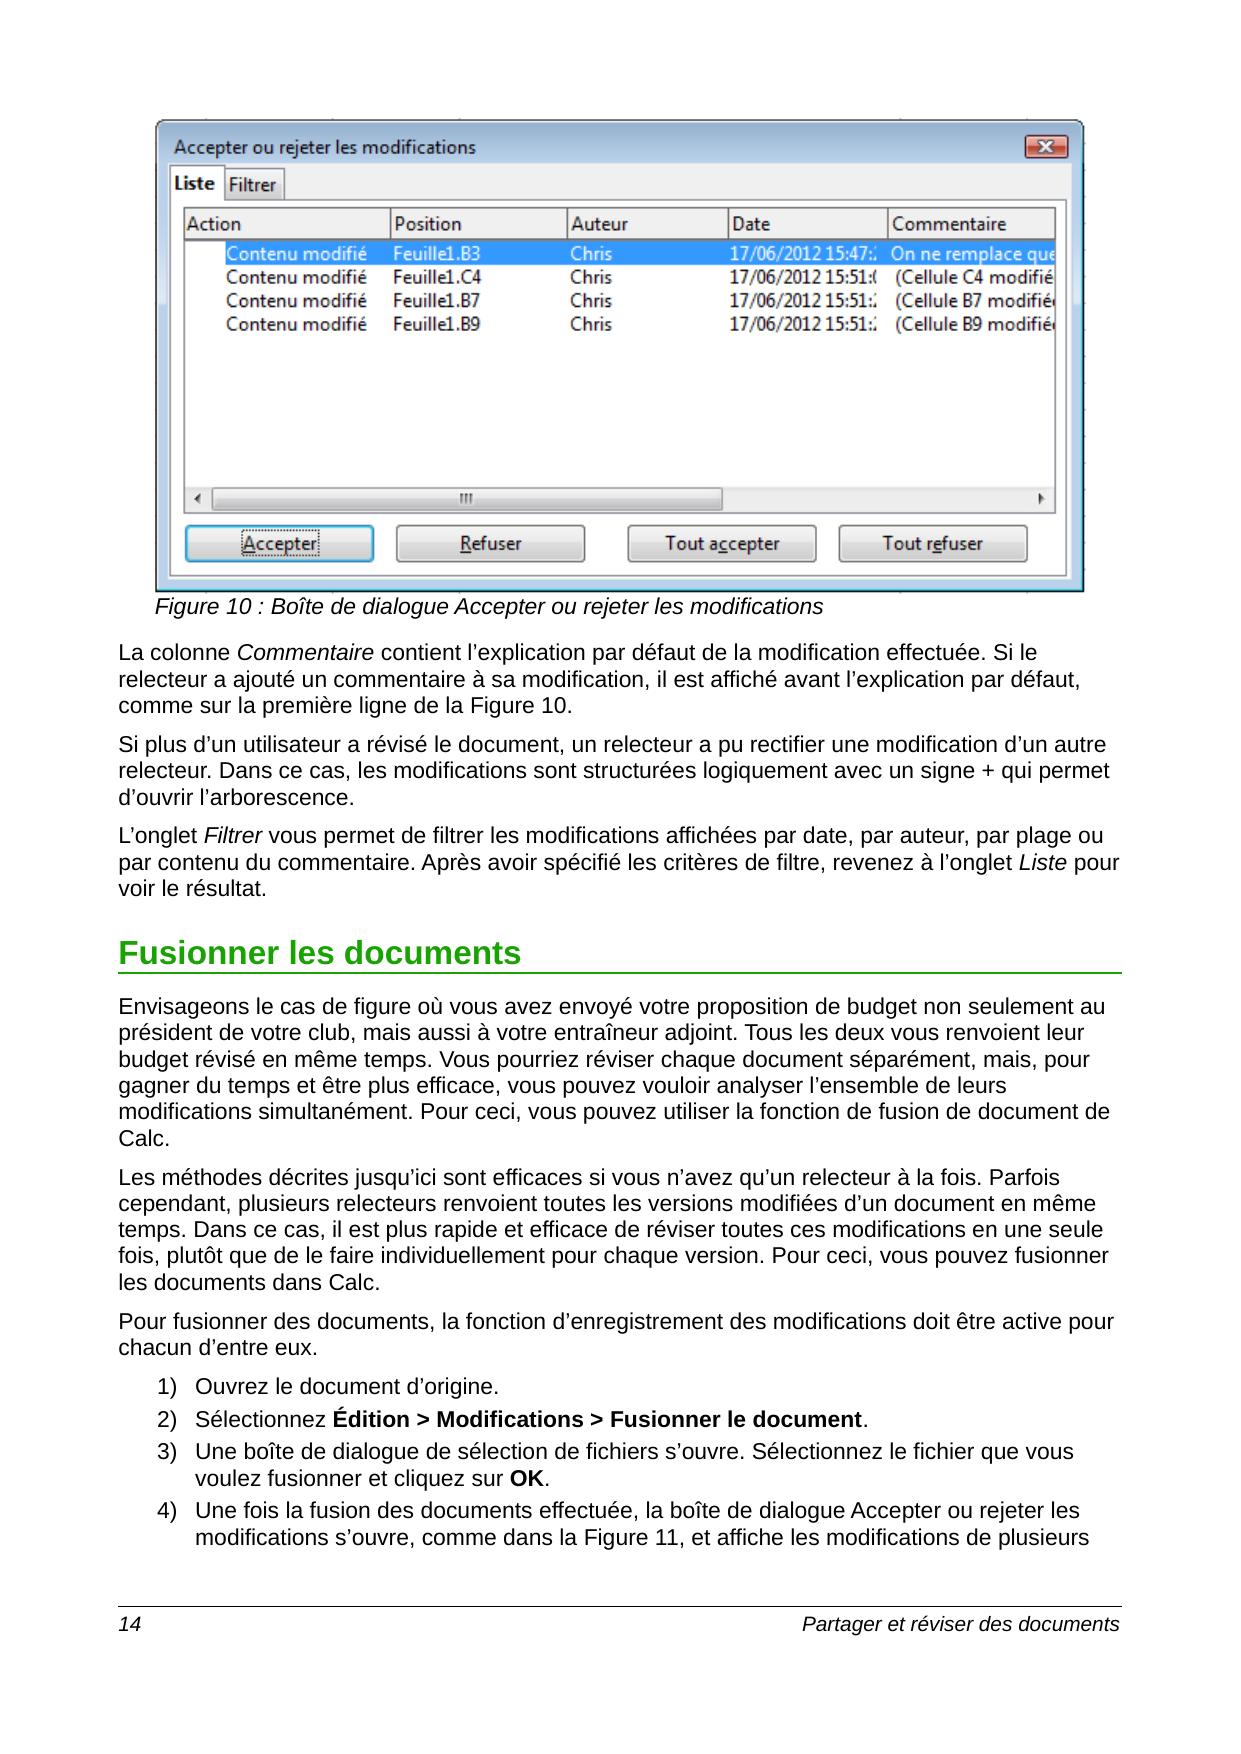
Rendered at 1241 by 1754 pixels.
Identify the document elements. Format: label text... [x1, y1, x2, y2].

text L’onglet Filtrer vous permet de filtrer les modifications affichées par date, par auteur, par plage ou par contenu du commentaire. Après avoir spécifié les critères de filtre, revenez à l’onglet Liste pour voir le résultat. [118, 822, 1122, 902]
list Ouvrez le document d’origine. [177, 1373, 1122, 1399]
list Une fois la fusion des documents effectuée, la boîte de dialogue Accepter ou rejeter les modifications s’ouvre, comme dans la Figure 11, et affiche les modifications de plusieurs [177, 1497, 1122, 1550]
text La colonne Commentaire contient l’explication par défaut de la modification effectuée. Si le relecteur a ajouté un commentaire à sa modification, il est affiché avant l’explication par défaut, comme sur la première ligne de la Figure 10. [118, 639, 1122, 718]
text Pour fusionner des documents, la fonction d’enregistrement des modifications doit être active pour chacun d’entre eux. [118, 1308, 1122, 1360]
text Figure 10 : Boîte de dialogue Accepter ou rejeter les modifications [154, 594, 1086, 619]
text Les méthodes décrites jusqu’ici sont efficaces si vous n’avez qu’un relecteur à la fois. Parfois cependant, plusieurs relecteurs renvoient toutes les versions modifiées d’un document en même temps. Dans ce cas, il est plus rapide et efficace de réviser toutes ces modifications en une seule fois, plutôt que de le faire individuellement pour chaque version. Pour ceci, vous pouvez fusionner les documents dans Calc. [118, 1163, 1122, 1295]
text Envisageons le cas de figure où vous avez envoyé votre proposition de budget non seulement au président de votre club, mais aussi à votre entraîneur adjoint. Tous les deux vous renvoient leur budget révisé en même temps. Vous pourriez réviser chaque document séparément, mais, pour gagner du temps et être plus efficace, vous pouvez vouloir analyser l’ensemble de leurs modifications simultanément. Pour ceci, vous pouvez utiliser la fonction de fusion de document de Calc. [118, 993, 1122, 1151]
text Si plus d’un utilisateur a révisé le document, un relecteur a pu rectifier une modification d’un autre relecteur. Dans ce cas, les modifications sont structurées logiquement avec un signe + qui permet d’ouvrir l’arborescence. [118, 731, 1122, 810]
list Sélectionnez Édition > Modifications > Fusionner le document. [177, 1406, 1122, 1432]
subtitle Fusionner les documents [118, 933, 1122, 972]
picture [154, 118, 1086, 594]
list Une boîte de dialogue de sélection de fichiers s’ouvre. Sélectionnez le fichier que vous voulez fusionner et cliquez sur OK. [177, 1438, 1122, 1491]
